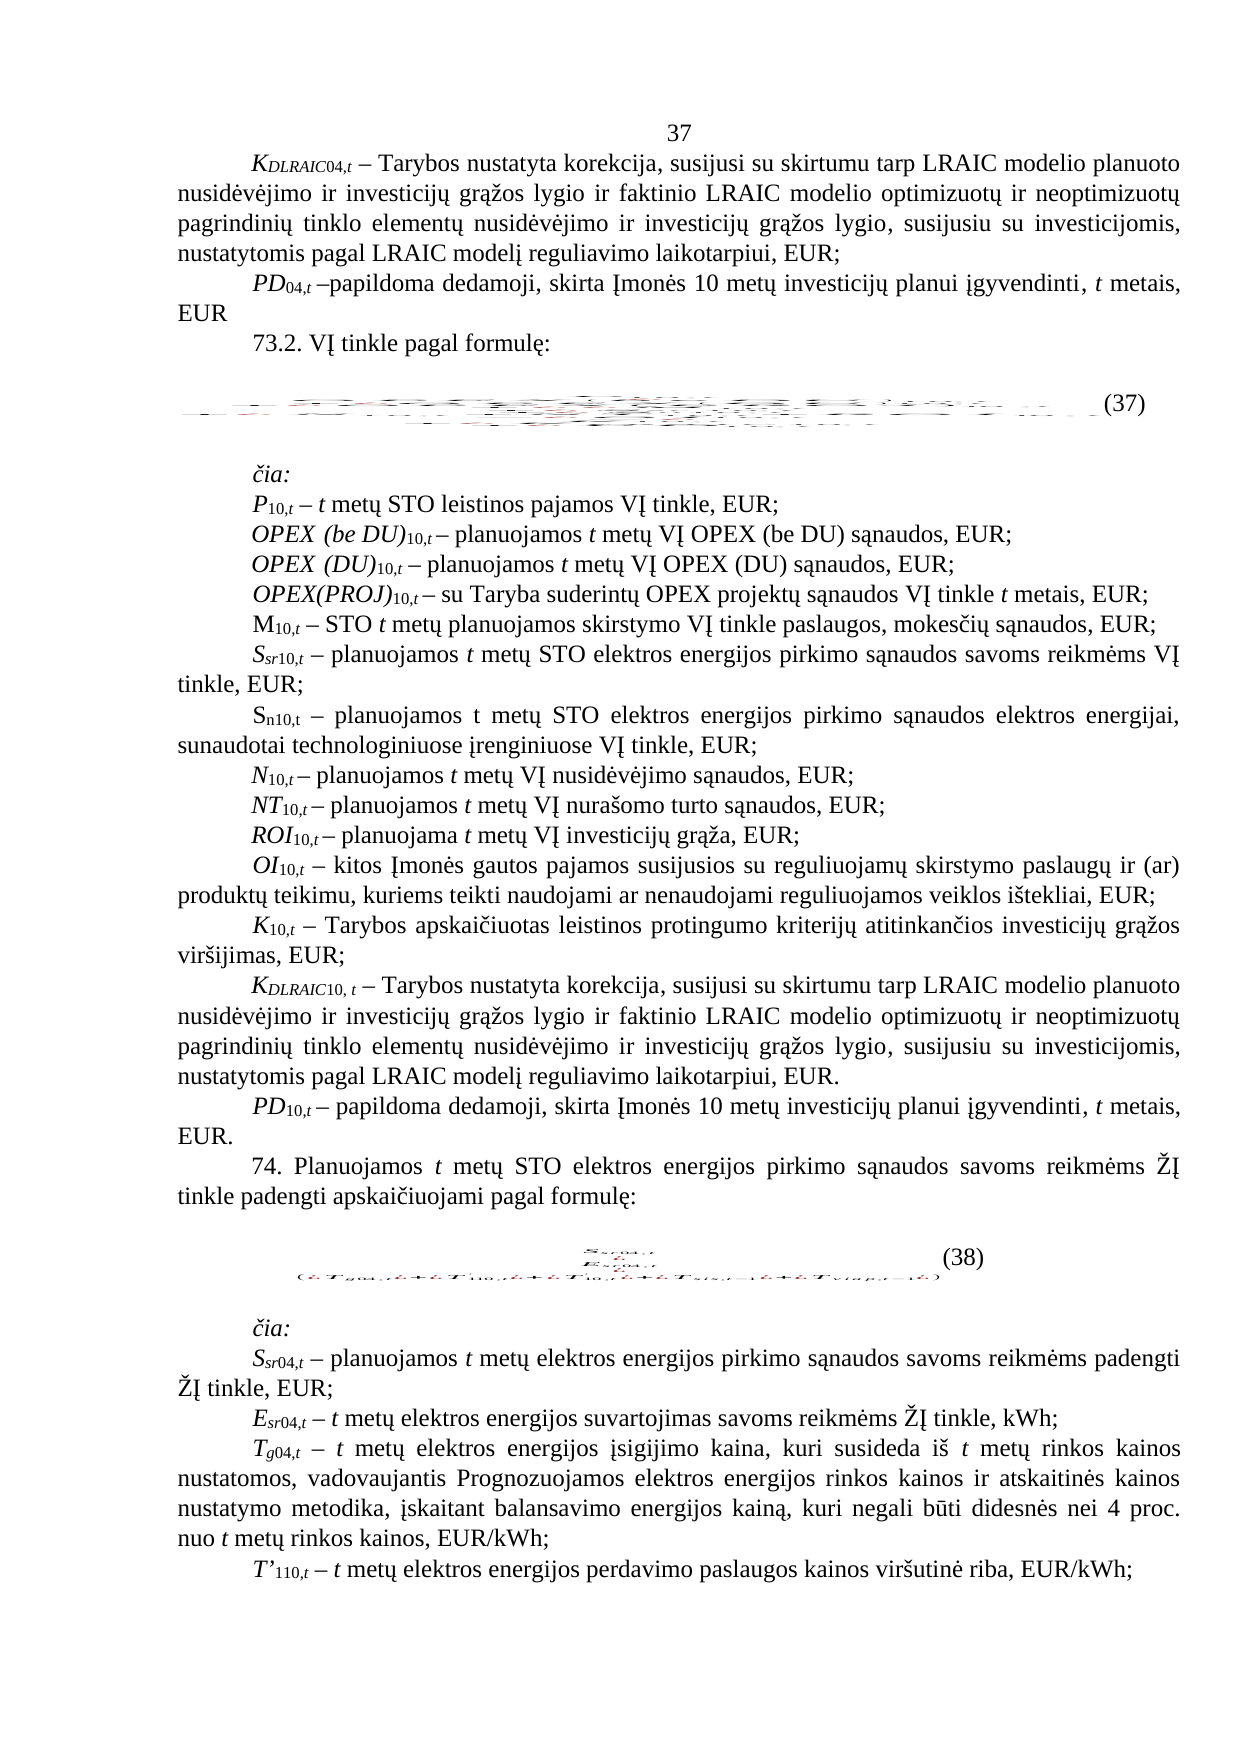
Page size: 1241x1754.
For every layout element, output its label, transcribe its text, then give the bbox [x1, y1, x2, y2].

text OPEX (DU)10,t – planuojamos t metų VĮ OPEX (DU) sąnaudos, EUR; [177, 549, 1181, 578]
text KDLRAIC10, t – Tarybos nustatyta korekcija, susijusi su skirtumu tarp LRAIC modelio planuoto nusidėvėjimo ir investicijų grąžos lygio ir faktinio LRAIC modelio optimizuotų ir neoptimizuotų pagrindinių tinklo elementų nusidėvėjimo ir investicijų grąžos lygio, susijusiu su investicijomis, nustatytomis pagal LRAIC modelį reguliavimo laikotarpiui, EUR. [177, 971, 1181, 1090]
text OPEX (be DU)10,t – planuojamos t metų VĮ OPEX (be DU) sąnaudos, EUR; [177, 519, 1181, 548]
text PD04,t –papildoma dedamoji, skirta Įmonės 10 metų investicijų planui įgyvendinti, t metais, EUR [177, 268, 1181, 327]
text PD10,t – papildoma dedamoji, skirta Įmonės 10 metų investicijų planui įgyvendinti, t metais, EUR. [177, 1091, 1181, 1150]
text K10,t – Tarybos apskaičiuotas leistinos protingumo kriterijų atitinkančios investicijų grąžos viršijimas, EUR; [177, 910, 1181, 969]
text T’110,t – t metų elektros energijos perdavimo paslaugos kainos viršutinė riba, EUR/kWh; [177, 1554, 1181, 1582]
text Esr04,t – t metų elektros energijos suvartojimas savoms reikmėms ŽĮ tinkle, kWh; [177, 1403, 1181, 1432]
text P10,t – t metų STO leistinos pajamos VĮ tinkle, EUR; [177, 489, 1181, 518]
text OPEX(PROJ)10,t – su Taryba suderintų OPEX projektų sąnaudos VĮ tinkle t metais, EUR; [177, 579, 1181, 608]
text čia: [177, 1313, 1181, 1342]
text 74. Planuojamos t metų STO elektros energijos pirkimo sąnaudos savoms reikmėms ŽĮ tinkle padengti apskaičiuojami pagal formulę: [177, 1151, 1181, 1210]
text Tg04,t – t metų elektros energijos įsigijimo kaina, kuri susideda iš t metų rinkos kainos nustatomos, vadovaujantis Prognozuojamos elektros energijos rinkos kainos ir atskaitinės kainos nustatymo metodika, įskaitant balansavimo energijos kainą, kuri negali būti didesnės nei 4 proc. nuo t metų rinkos kainos, EUR/kWh; [177, 1433, 1181, 1552]
text OI10,t – kitos Įmonės gautos pajamos susijusios su reguliuojamų skirstymo paslaugų ir (ar) produktų teikimu, kuriems teikti naudojami ar nenaudojami reguliuojamos veiklos ištekliai, EUR; [177, 850, 1181, 909]
text NT10,t – planuojamos t metų VĮ nurašomo turto sąnaudos, EUR; [177, 790, 1181, 819]
text Ssr04,t – planuojamos t metų elektros energijos pirkimo sąnaudos savoms reikmėms padengti ŽĮ tinkle, EUR; [177, 1343, 1181, 1402]
text čia: [177, 459, 1181, 488]
text Sn10,t – planuojamos t metų STO elektros energijos pirkimo sąnaudos elektros energijai, sunaudotai technologiniuose įrenginiuose VĮ tinkle, EUR; [177, 700, 1181, 758]
text Ssr10,t – planuojamos t metų STO elektros energijos pirkimo sąnaudos savoms reikmėms VĮ tinkle, EUR; [177, 639, 1181, 698]
text M10,t – STO t metų planuojamos skirstymo VĮ tinkle paslaugos, mokesčių sąnaudos, EUR; [177, 609, 1181, 638]
text N10,t – planuojamos t metų VĮ nusidėvėjimo sąnaudos, EUR; [177, 760, 1181, 789]
text ROI10,t – planuojama t metų VĮ investicijų grąža, EUR; [177, 820, 1181, 849]
text (37) [177, 388, 1181, 427]
text KDLRAIC04,t – Tarybos nustatyta korekcija, susijusi su skirtumu tarp LRAIC modelio planuoto nusidėvėjimo ir investicijų grąžos lygio ir faktinio LRAIC modelio optimizuotų ir neoptimizuotų pagrindinių tinklo elementų nusidėvėjimo ir investicijų grąžos lygio, susijusiu su investicijomis, nustatytomis pagal LRAIC modelį reguliavimo laikotarpiui, EUR; [177, 148, 1181, 267]
text (38) [290, 1242, 1181, 1281]
text 73.2. VĮ tinkle pagal formulę: [177, 328, 1181, 357]
